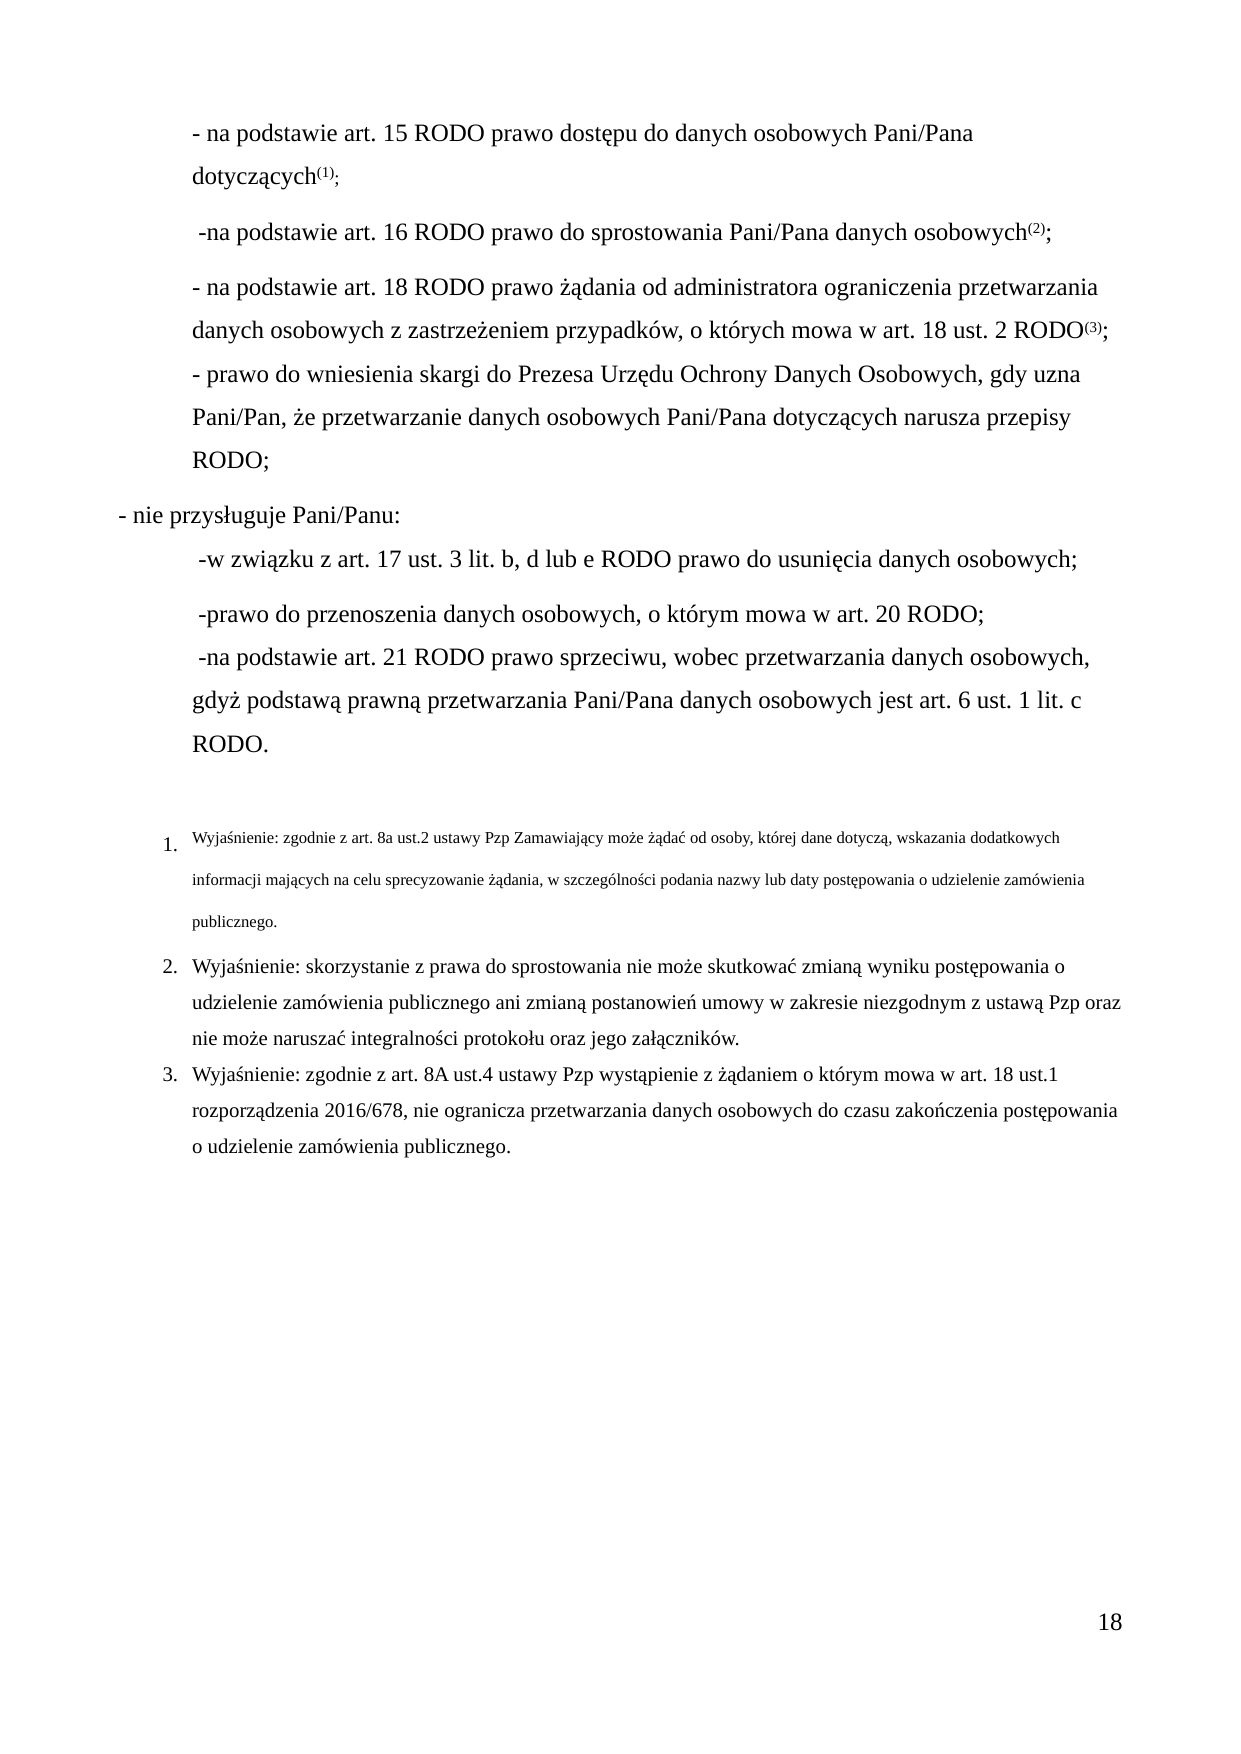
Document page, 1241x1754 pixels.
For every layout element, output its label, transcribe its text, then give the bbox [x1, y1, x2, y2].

list -na podstawie art. 16 RODO prawo do sprostowania Pani/Pana danych osobowych(2); [162, 217, 1122, 246]
list - prawo do wniesienia skargi do Prezesa Urzędu Ochrony Danych Osobowych, gdy uzna Pani/Pan, że przetwarzanie danych osobowych Pani/Pana dotyczących narusza przepisy RODO; [162, 359, 1122, 474]
list - na podstawie art. 15 RODO prawo dostępu do danych osobowych Pani/Pana dotyczących(1); [162, 118, 1122, 190]
list Wyjaśnienie: zgodnie z art. 8A ust.4 ustawy Pzp wystąpienie z żądaniem o którym mowa w art. 18 ust.1 rozporządzenia 2016/678, nie ogranicza przetwarzania danych osobowych do czasu zakończenia postępowania o udzielenie zamówienia publicznego. [162, 1062, 1122, 1158]
text - nie przysługuje Pani/Panu: [118, 501, 1122, 529]
list -w związku z art. 17 ust. 3 lit. b, d lub e RODO prawo do usunięcia danych osobowych; [162, 544, 1122, 572]
list - na podstawie art. 18 RODO prawo żądania od administratora ograniczenia przetwarzania danych osobowych z zastrzeżeniem przypadków, o których mowa w art. 18 ust. 2 RODO(3); [162, 272, 1122, 344]
list -na podstawie art. 21 RODO prawo sprzeciwu, wobec przetwarzania danych osobowych, gdyż podstawą prawną przetwarzania Pani/Pana danych osobowych jest art. 6 ust. 1 lit. c RODO. [162, 642, 1122, 757]
list Wyjaśnienie: skorzystanie z prawa do sprostowania nie może skutkować zmianą wyniku postępowania o udzielenie zamówienia publicznego ani zmianą postanowień umowy w zakresie niezgodnym z ustawą Pzp oraz nie może naruszać integralności protokołu oraz jego załączników. [162, 954, 1122, 1050]
list Wyjaśnienie: zgodnie z art. 8a ust.2 ustawy Pzp Zamawiający może żądać od osoby, której dane dotyczą, wskazania dodatkowych informacji mających na celu sprecyzowanie żądania, w szczególności podania nazwy lub daty postępowania o udzielenie zamówienia publicznego. [162, 827, 1122, 940]
list -prawo do przenoszenia danych osobowych, o którym mowa w art. 20 RODO; [162, 599, 1122, 628]
